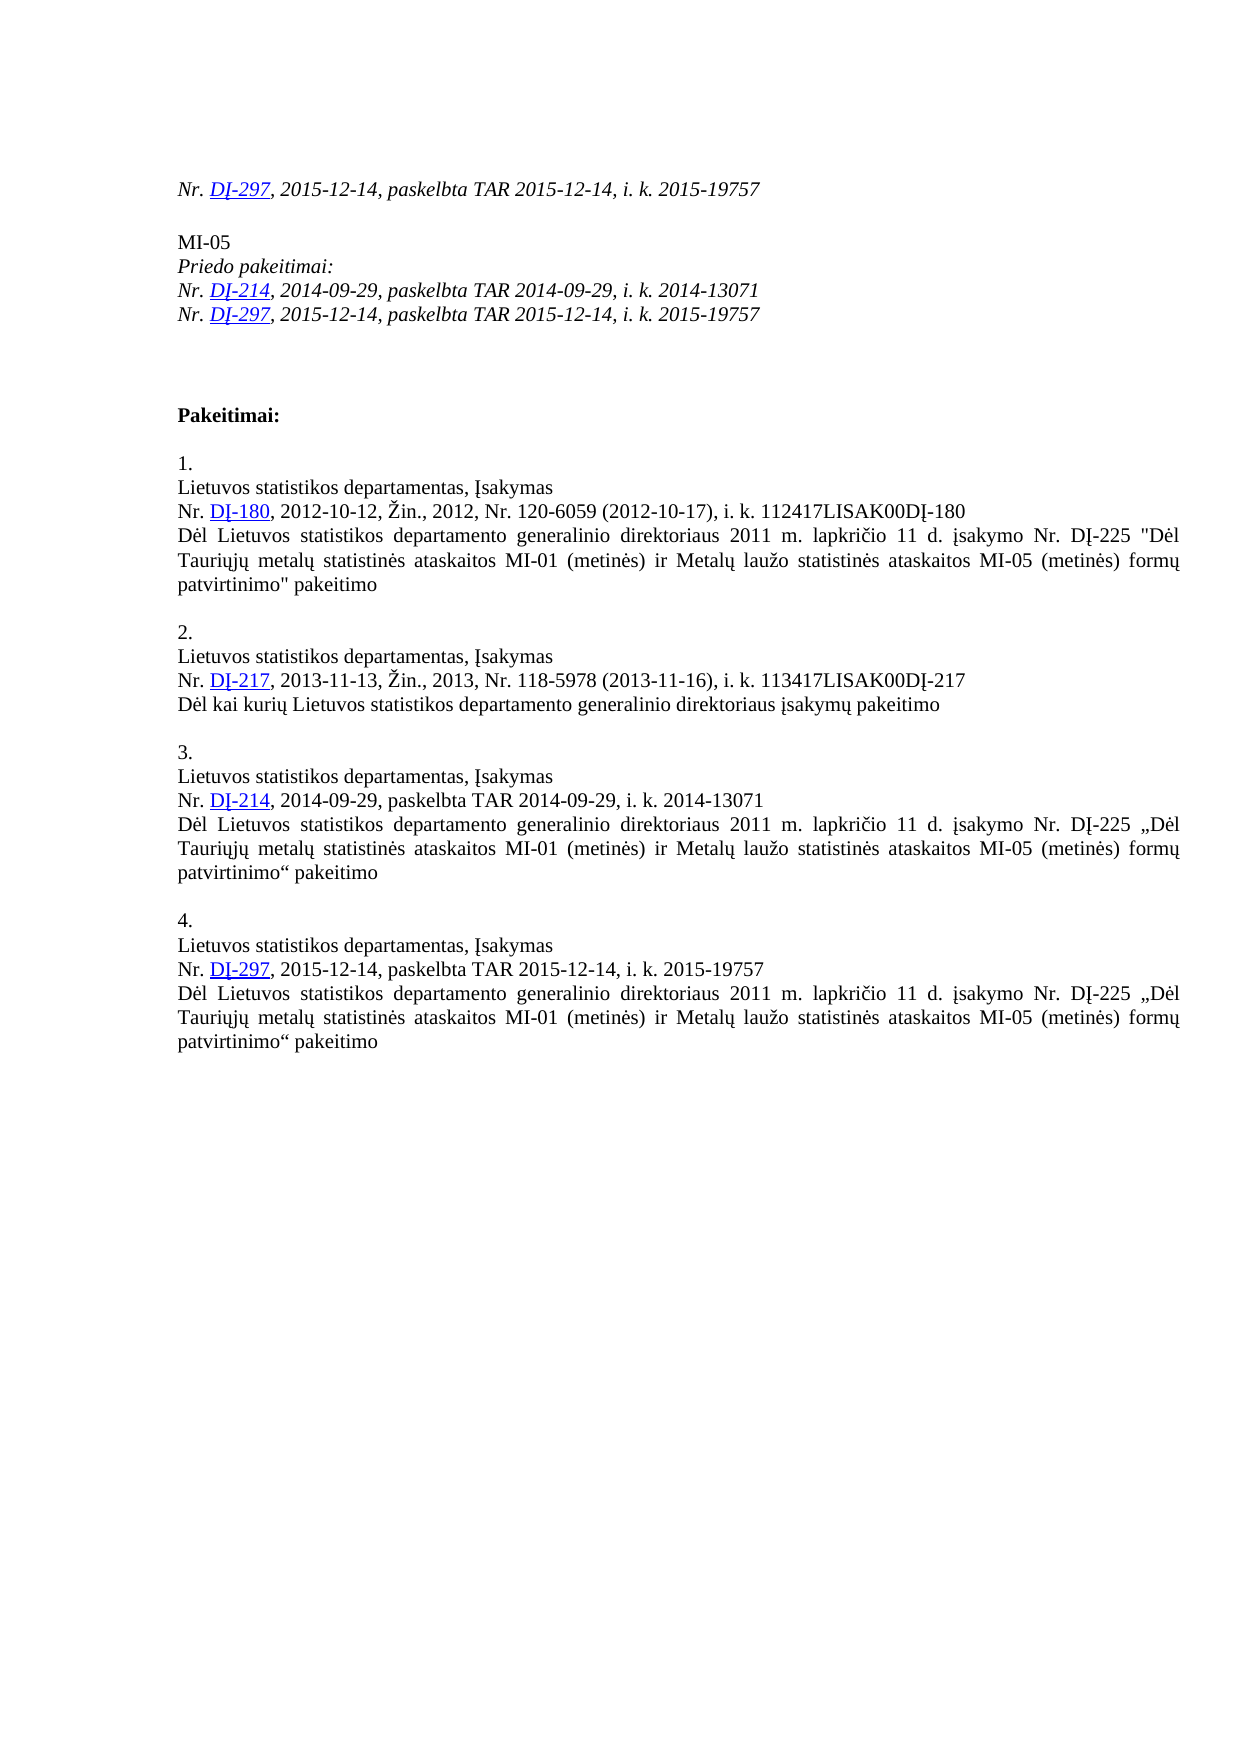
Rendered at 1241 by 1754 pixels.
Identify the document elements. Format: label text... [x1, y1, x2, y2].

text Pakeitimai: [177, 403, 1181, 427]
text 3. [177, 740, 1181, 764]
text Lietuvos statistikos departamentas, Įsakymas [177, 644, 1181, 668]
text Dėl kai kurių Lietuvos statistikos departamento generalinio direktoriaus įsakymų pakeitimo [177, 692, 1181, 716]
text 1. [177, 451, 1181, 475]
text Nr. DĮ-297, 2015-12-14, paskelbta TAR 2015-12-14, i. k. 2015-19757 [177, 302, 1181, 326]
text Dėl Lietuvos statistikos departamento generalinio direktoriaus 2011 m. lapkričio 11 d. įsakymo Nr. DĮ-225 „Dėl Tauriųjų metalų statistinės ataskaitos MI-01 (metinės) ir Metalų laužo statistinės ataskaitos MI-05 (metinės) formų patvirtinimo“ pakeitimo [177, 812, 1181, 884]
text 4. [177, 908, 1181, 932]
text MI-05 [177, 230, 1181, 254]
text Lietuvos statistikos departamentas, Įsakymas [177, 475, 1181, 499]
text Lietuvos statistikos departamentas, Įsakymas [177, 932, 1181, 957]
text Lietuvos statistikos departamentas, Įsakymas [177, 764, 1181, 788]
text Nr. DĮ-297, 2015-12-14, paskelbta TAR 2015-12-14, i. k. 2015-19757 [177, 957, 1181, 981]
text Priedo pakeitimai: [177, 254, 1181, 278]
text Nr. DĮ-297, 2015-12-14, paskelbta TAR 2015-12-14, i. k. 2015-19757 [177, 177, 1181, 201]
text 2. [177, 620, 1181, 644]
text Dėl Lietuvos statistikos departamento generalinio direktoriaus 2011 m. lapkričio 11 d. įsakymo Nr. DĮ-225 „Dėl Tauriųjų metalų statistinės ataskaitos MI-01 (metinės) ir Metalų laužo statistinės ataskaitos MI-05 (metinės) formų patvirtinimo“ pakeitimo [177, 981, 1181, 1053]
text Dėl Lietuvos statistikos departamento generalinio direktoriaus 2011 m. lapkričio 11 d. įsakymo Nr. DĮ-225 "Dėl Tauriųjų metalų statistinės ataskaitos MI-01 (metinės) ir Metalų laužo statistinės ataskaitos MI-05 (metinės) formų patvirtinimo" pakeitimo [177, 523, 1181, 596]
text Nr. DĮ-217, 2013-11-13, Žin., 2013, Nr. 118-5978 (2013-11-16), i. k. 113417LISAK00DĮ-217 [177, 668, 1181, 692]
text Nr. DĮ-214, 2014-09-29, paskelbta TAR 2014-09-29, i. k. 2014-13071 [177, 278, 1181, 302]
text Nr. DĮ-180, 2012-10-12, Žin., 2012, Nr. 120-6059 (2012-10-17), i. k. 112417LISAK00DĮ-180 [177, 499, 1181, 523]
text Nr. DĮ-214, 2014-09-29, paskelbta TAR 2014-09-29, i. k. 2014-13071 [177, 788, 1181, 812]
